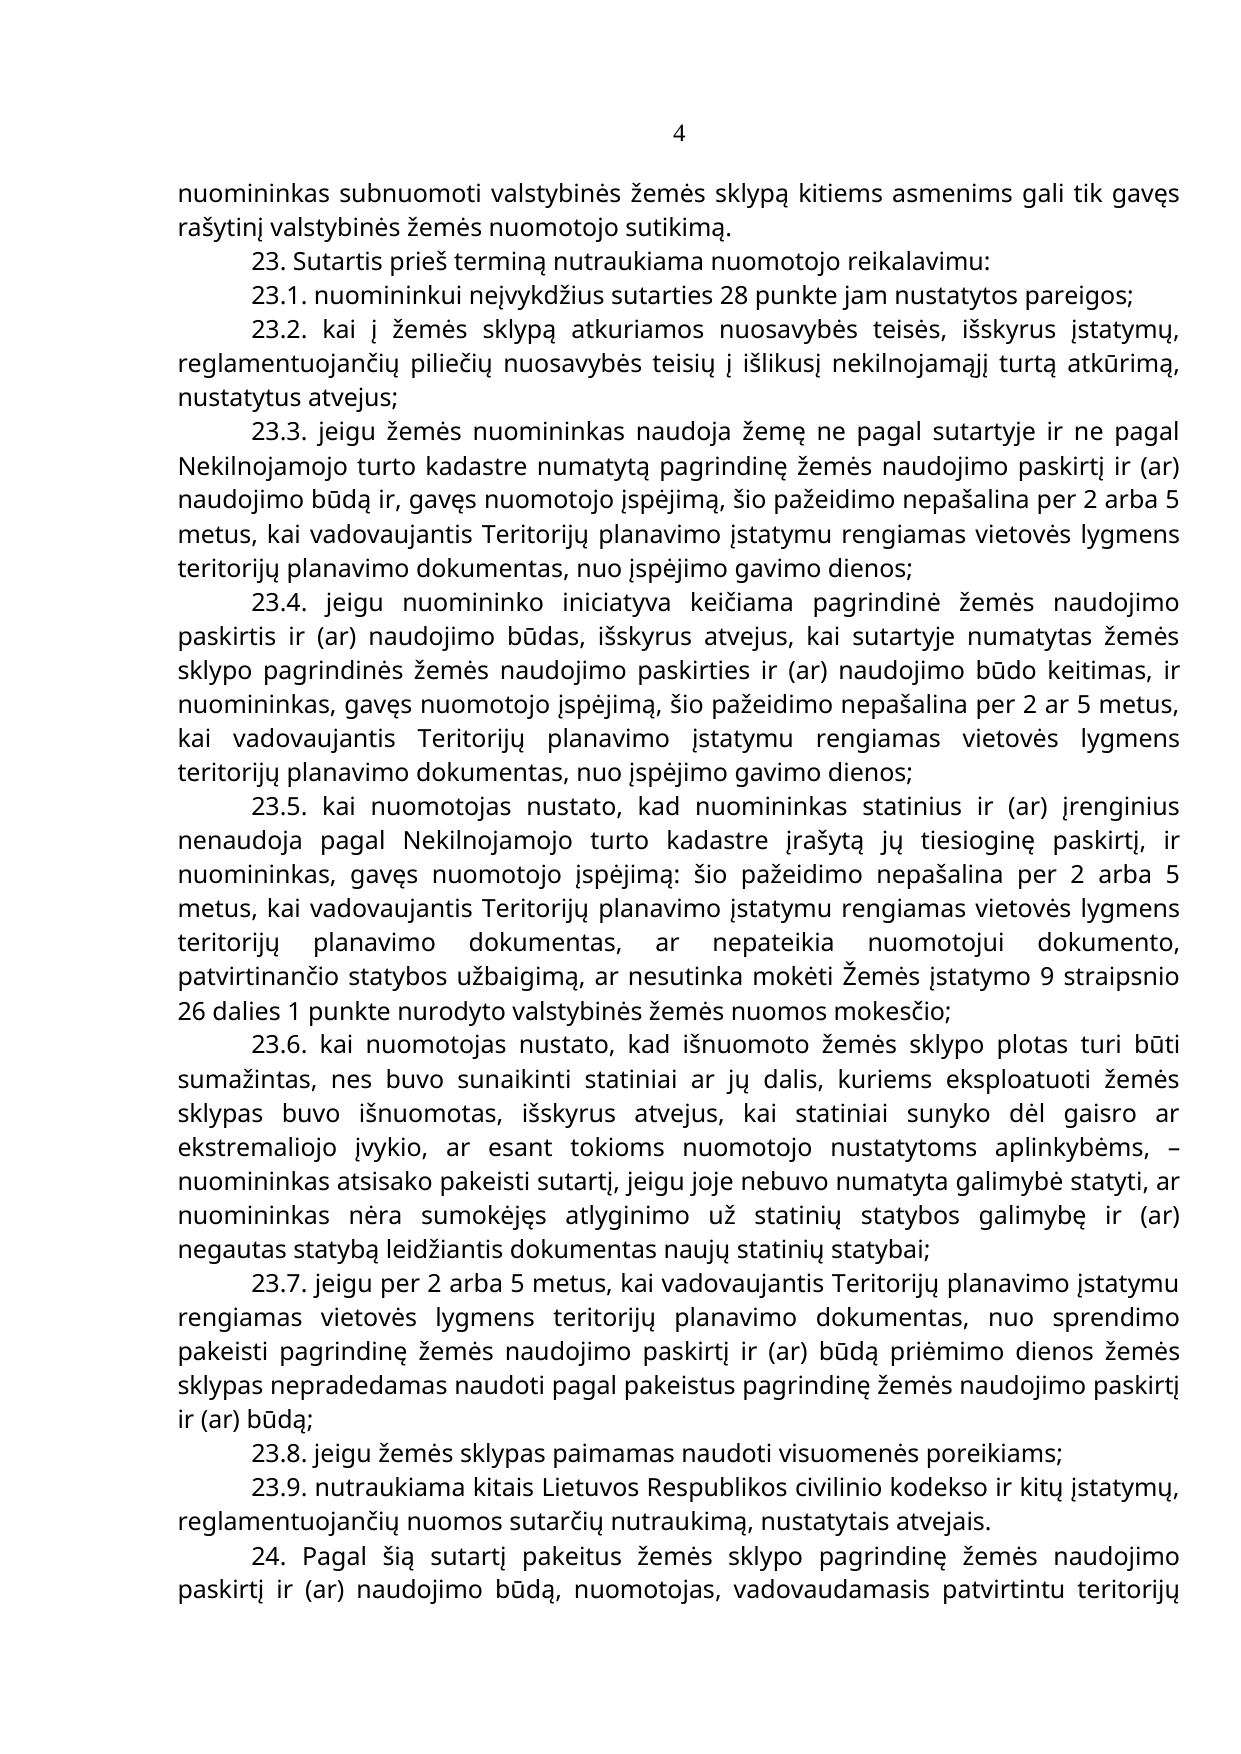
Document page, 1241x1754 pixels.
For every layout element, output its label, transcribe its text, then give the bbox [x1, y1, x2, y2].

text 23.2. kai į žemės sklypą atkuriamos nuosavybės teisės, išskyrus įstatymų, reglamentuojančių piliečių nuosavybės teisių į išlikusį nekilnojamąjį turtą atkūrimą, nustatytus atvejus; [177, 312, 1181, 414]
text 23.9. nutraukiama kitais Lietuvos Respublikos civilinio kodekso ir kitų įstatymų, reglamentuojančių nuomos sutarčių nutraukimą, nustatytais atvejais. [177, 1470, 1181, 1538]
text 23.4. jeigu nuomininko iniciatyva keičiama pagrindinė žemės naudojimo paskirtis ir (ar) naudojimo būdas, išskyrus atvejus, kai sutartyje numatytas žemės sklypo pagrindinės žemės naudojimo paskirties ir (ar) naudojimo būdo keitimas, ir nuomininkas, gavęs nuomotojo įspėjimą, šio pažeidimo nepašalina per 2 ar 5 metus, kai vadovaujantis Teritorijų planavimo įstatymu rengiamas vietovės lygmens teritorijų planavimo dokumentas, nuo įspėjimo gavimo dienos; [177, 584, 1181, 789]
text 23.6. kai nuomotojas nustato, kad išnuomoto žemės sklypo plotas turi būti sumažintas, nes buvo sunaikinti statiniai ar jų dalis, kuriems eksploatuoti žemės sklypas buvo išnuomotas, išskyrus atvejus, kai statiniai sunyko dėl gaisro ar ekstremaliojo įvykio, ar esant tokioms nuomotojo nustatytoms aplinkybėms, – nuomininkas atsisako pakeisti sutartį, jeigu joje nebuvo numatyta galimybė statyti, ar nuomininkas nėra sumokėjęs atlyginimo už statinių statybos galimybę ir (ar) negautas statybą leidžiantis dokumentas naujų statinių statybai; [177, 1027, 1181, 1266]
text 23.8. jeigu žemės sklypas paimamas naudoti visuomenės poreikiams; [177, 1436, 1181, 1470]
text 23.5. kai nuomotojas nustato, kad nuomininkas statinius ir (ar) įrenginius nenaudoja pagal Nekilnojamojo turto kadastre įrašytą jų tiesioginę paskirtį, ir nuomininkas, gavęs nuomotojo įspėjimą: šio pažeidimo nepašalina per 2 arba 5 metus, kai vadovaujantis Teritorijų planavimo įstatymu rengiamas vietovės lygmens teritorijų planavimo dokumentas, ar nepateikia nuomotojui dokumento, patvirtinančio statybos užbaigimą, ar nesutinka mokėti Žemės įstatymo 9 straipsnio 26 dalies 1 punkte nurodyto valstybinės žemės nuomos mokesčio; [177, 789, 1181, 1027]
text 23. Sutartis prieš terminą nutraukiama nuomotojo reikalavimu: [177, 244, 1181, 278]
text 23.1. nuomininkui neįvykdžius sutarties 28 punkte jam nustatytos pareigos; [177, 278, 1181, 312]
text 23.3. jeigu žemės nuomininkas naudoja žemę ne pagal sutartyje ir ne pagal Nekilnojamojo turto kadastre numatytą pagrindinę žemės naudojimo paskirtį ir (ar) naudojimo būdą ir, gavęs nuomotojo įspėjimą, šio pažeidimo nepašalina per 2 arba 5 metus, kai vadovaujantis Teritorijų planavimo įstatymu rengiamas vietovės lygmens teritorijų planavimo dokumentas, nuo įspėjimo gavimo dienos; [177, 414, 1181, 584]
text 24. Pagal šią sutartį pakeitus žemės sklypo pagrindinę žemės naudojimo paskirtį ir (ar) naudojimo būdą, nuomotojas, vadovaudamasis patvirtintu teritorijų [177, 1538, 1181, 1606]
text nuomininkas subnuomoti valstybinės žemės sklypą kitiems asmenims gali tik gavęs rašytinį valstybinės žemės nuomotojo sutikimą. [177, 176, 1181, 244]
text 23.7. jeigu per 2 arba 5 metus, kai vadovaujantis Teritorijų planavimo įstatymu rengiamas vietovės lygmens teritorijų planavimo dokumentas, nuo sprendimo pakeisti pagrindinę žemės naudojimo paskirtį ir (ar) būdą priėmimo dienos žemės sklypas nepradedamas naudoti pagal pakeistus pagrindinę žemės naudojimo paskirtį ir (ar) būdą; [177, 1266, 1181, 1436]
